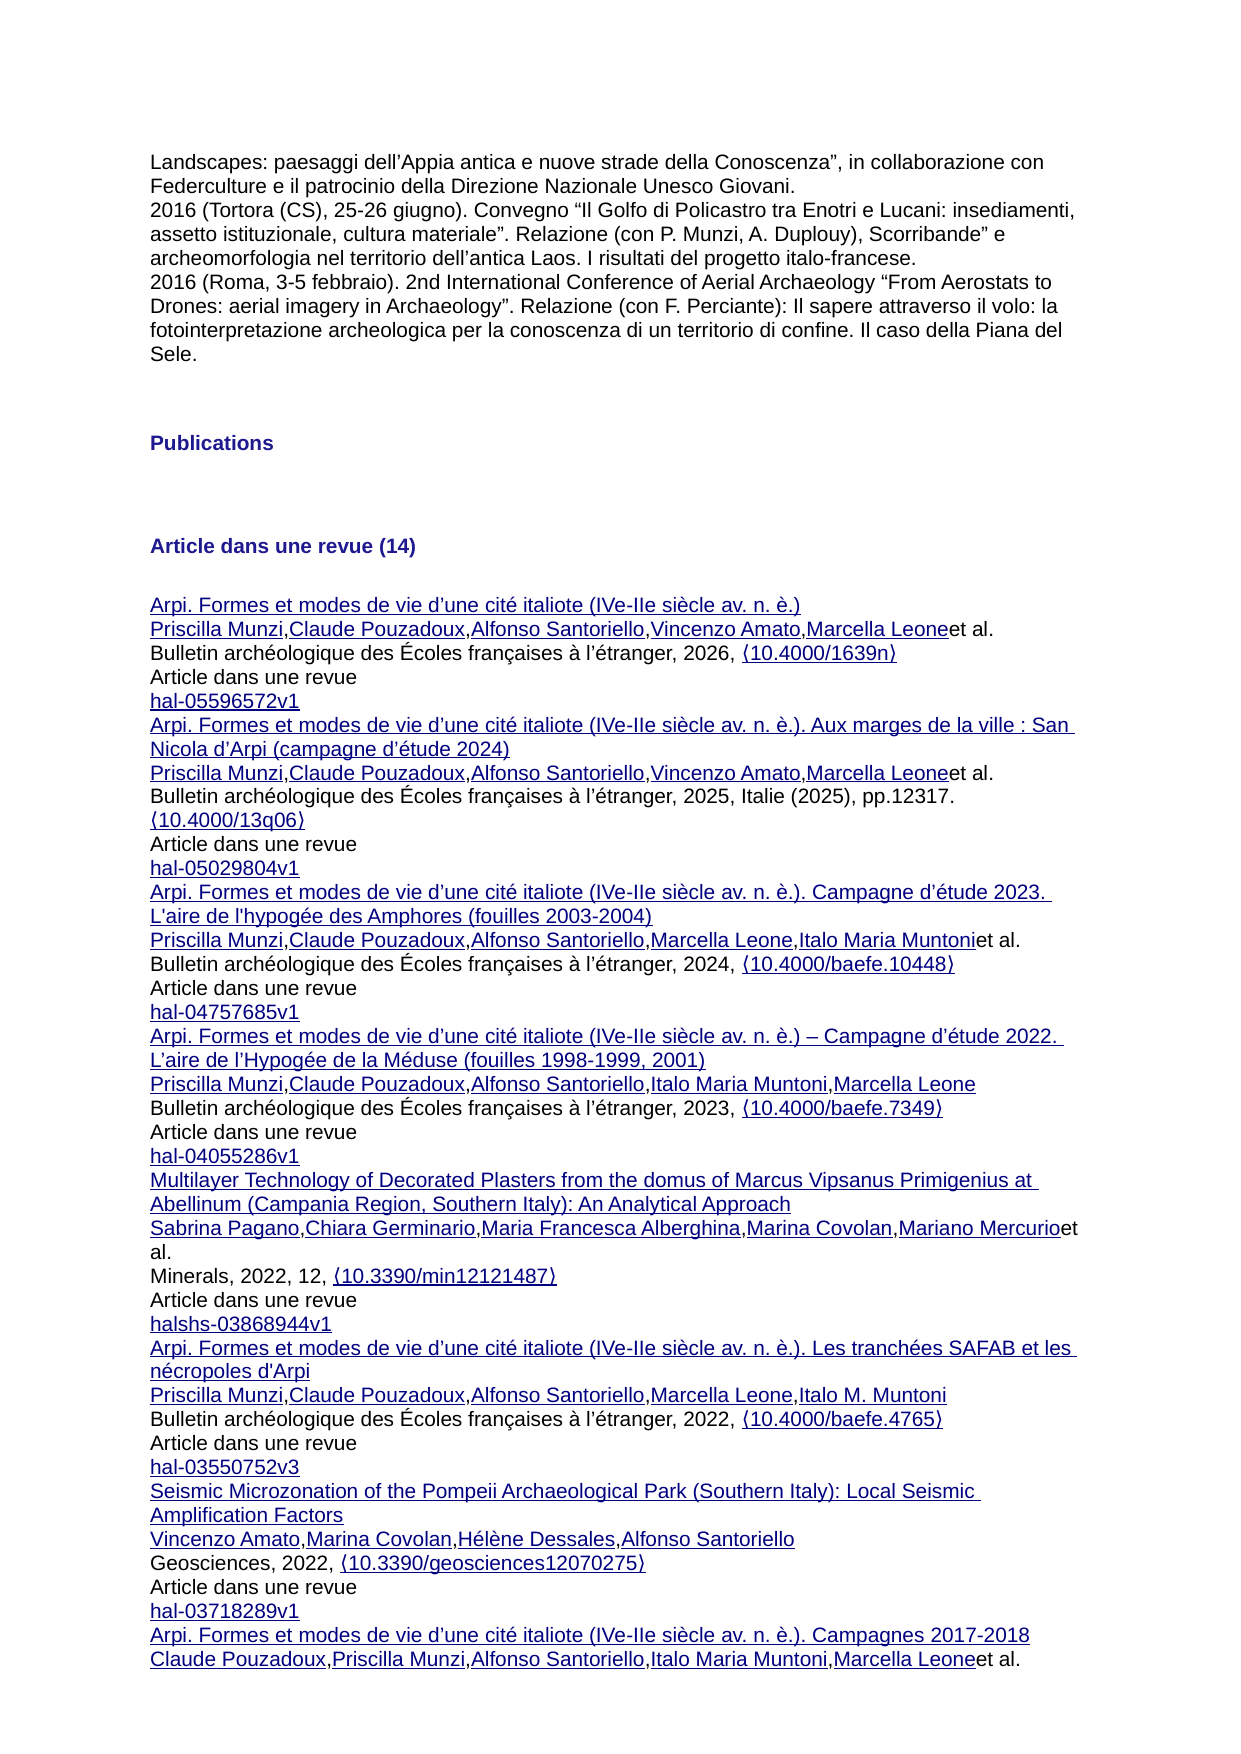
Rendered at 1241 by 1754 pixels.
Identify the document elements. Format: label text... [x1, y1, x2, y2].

subtitle Publications [150, 431, 1090, 455]
text 2016 (Roma, 3-5 febbraio). 2nd International Conference of Aerial Archaeology “From Aerostats to Drones: aerial imagery in Archaeology”. Relazione (con F. Perciante): Il sapere attraverso il volo: la fotointerpretazione archeologica per la conoscenza di un territorio di confine. Il caso della Piana del Sele. [150, 270, 1090, 366]
text 2016 (Tortora (CS), 25-26 giugno). Convegno “Il Golfo di Policastro tra Enotri e Lucani: insediamenti, assetto istituzionale, cultura materiale”. Relazione (con P. Munzi, A. Duplouy), Scorribande” e archeomorfologia nel territorio dell’antica Laos. I risultati del progetto italo-francese. [150, 198, 1090, 270]
subtitle Article dans une revue (14) [150, 534, 1090, 558]
table_cell Arpi. Formes et modes de vie d’une cité italiote (IVe‑IIe siècle av. n. è.). Campagnes 2017-2018 Claude Pouzadoux,Priscilla Munzi,Alfonso Santoriello,Italo Maria Muntoni,Marcella Leoneet al. [150, 1623, 1090, 1671]
table_cell Multilayer Technology of Decorated Plasters from the domus of Marcus Vipsanus Primigenius at Abellinum (Campania Region, Southern Italy): An Analytical Approach Sabrina Pagano,Chiara Germinario,Maria Francesca Alberghina,Marina Covolan,Mariano Mercurioet al. Minerals, 2022, 12, ⟨10.3390/min12121487⟩ Article dans une revue halshs-03868944v1 [150, 1168, 1090, 1335]
table_header Arpi. Formes et modes de vie d’une cité italiote (IVe‑IIe siècle av. n. è.) Priscilla Munzi,Claude Pouzadoux,Alfonso Santoriello,Vincenzo Amato,Marcella Leoneet al. Bulletin archéologique des Écoles françaises à l’étranger, 2026, ⟨10.4000/1639n⟩ Article dans une revue hal-05596572v1 [150, 593, 1090, 712]
text Landscapes: paesaggi dell’Appia antica e nuove strade della Conoscenza”, in collaborazione con Federculture e il patrocinio della Direzione Nazionale Unesco Giovani. [150, 150, 1090, 198]
table_cell Seismic Microzonation of the Pompeii Archaeological Park (Southern Italy): Local Seismic Amplification Factors Vincenzo Amato,Marina Covolan,Hélène Dessales,Alfonso Santoriello Geosciences, 2022, ⟨10.3390/geosciences12070275⟩ Article dans une revue hal-03718289v1 [150, 1479, 1090, 1623]
table_cell Arpi. Formes et modes de vie d’une cité italiote (IVe‑IIe siècle av. n. è.). Les tranchées SAFAB et les nécropoles d'Arpi Priscilla Munzi,Claude Pouzadoux,Alfonso Santoriello,Marcella Leone,Italo M. Muntoni Bulletin archéologique des Écoles françaises à l’étranger, 2022, ⟨10.4000/baefe.4765⟩ Article dans une revue hal-03550752v3 [150, 1335, 1090, 1479]
table_cell Arpi. Formes et modes de vie d’une cité italiote (IVe‑IIe siècle av. n. è.). Aux marges de la ville : San Nicola d’Arpi (campagne d’étude 2024) Priscilla Munzi,Claude Pouzadoux,Alfonso Santoriello,Vincenzo Amato,Marcella Leoneet al. Bulletin archéologique des Écoles françaises à l’étranger, 2025, Italie (2025), pp.12317. ⟨10.4000/13q06⟩ Article dans une revue hal-05029804v1 [150, 713, 1090, 880]
table_cell Arpi. Formes et modes de vie d’une cité italiote (IVe‑IIe siècle av. n. è.). Campagne d’étude 2023. L'aire de l'hypogée des Amphores (fouilles 2003-2004) Priscilla Munzi,Claude Pouzadoux,Alfonso Santoriello,Marcella Leone,Italo Maria Muntoniet al. Bulletin archéologique des Écoles françaises à l’étranger, 2024, ⟨10.4000/baefe.10448⟩ Article dans une revue hal-04757685v1 [150, 880, 1090, 1024]
table_cell Arpi. Formes et modes de vie d’une cité italiote (IVe‑IIe siècle av. n. è.) – Campagne d’étude 2022. L’aire de l’Hypogée de la Méduse (fouilles 1998-1999, 2001) Priscilla Munzi,Claude Pouzadoux,Alfonso Santoriello,Italo Maria Muntoni,Marcella Leone Bulletin archéologique des Écoles françaises à l’étranger, 2023, ⟨10.4000/baefe.7349⟩ Article dans une revue hal-04055286v1 [150, 1024, 1090, 1168]
